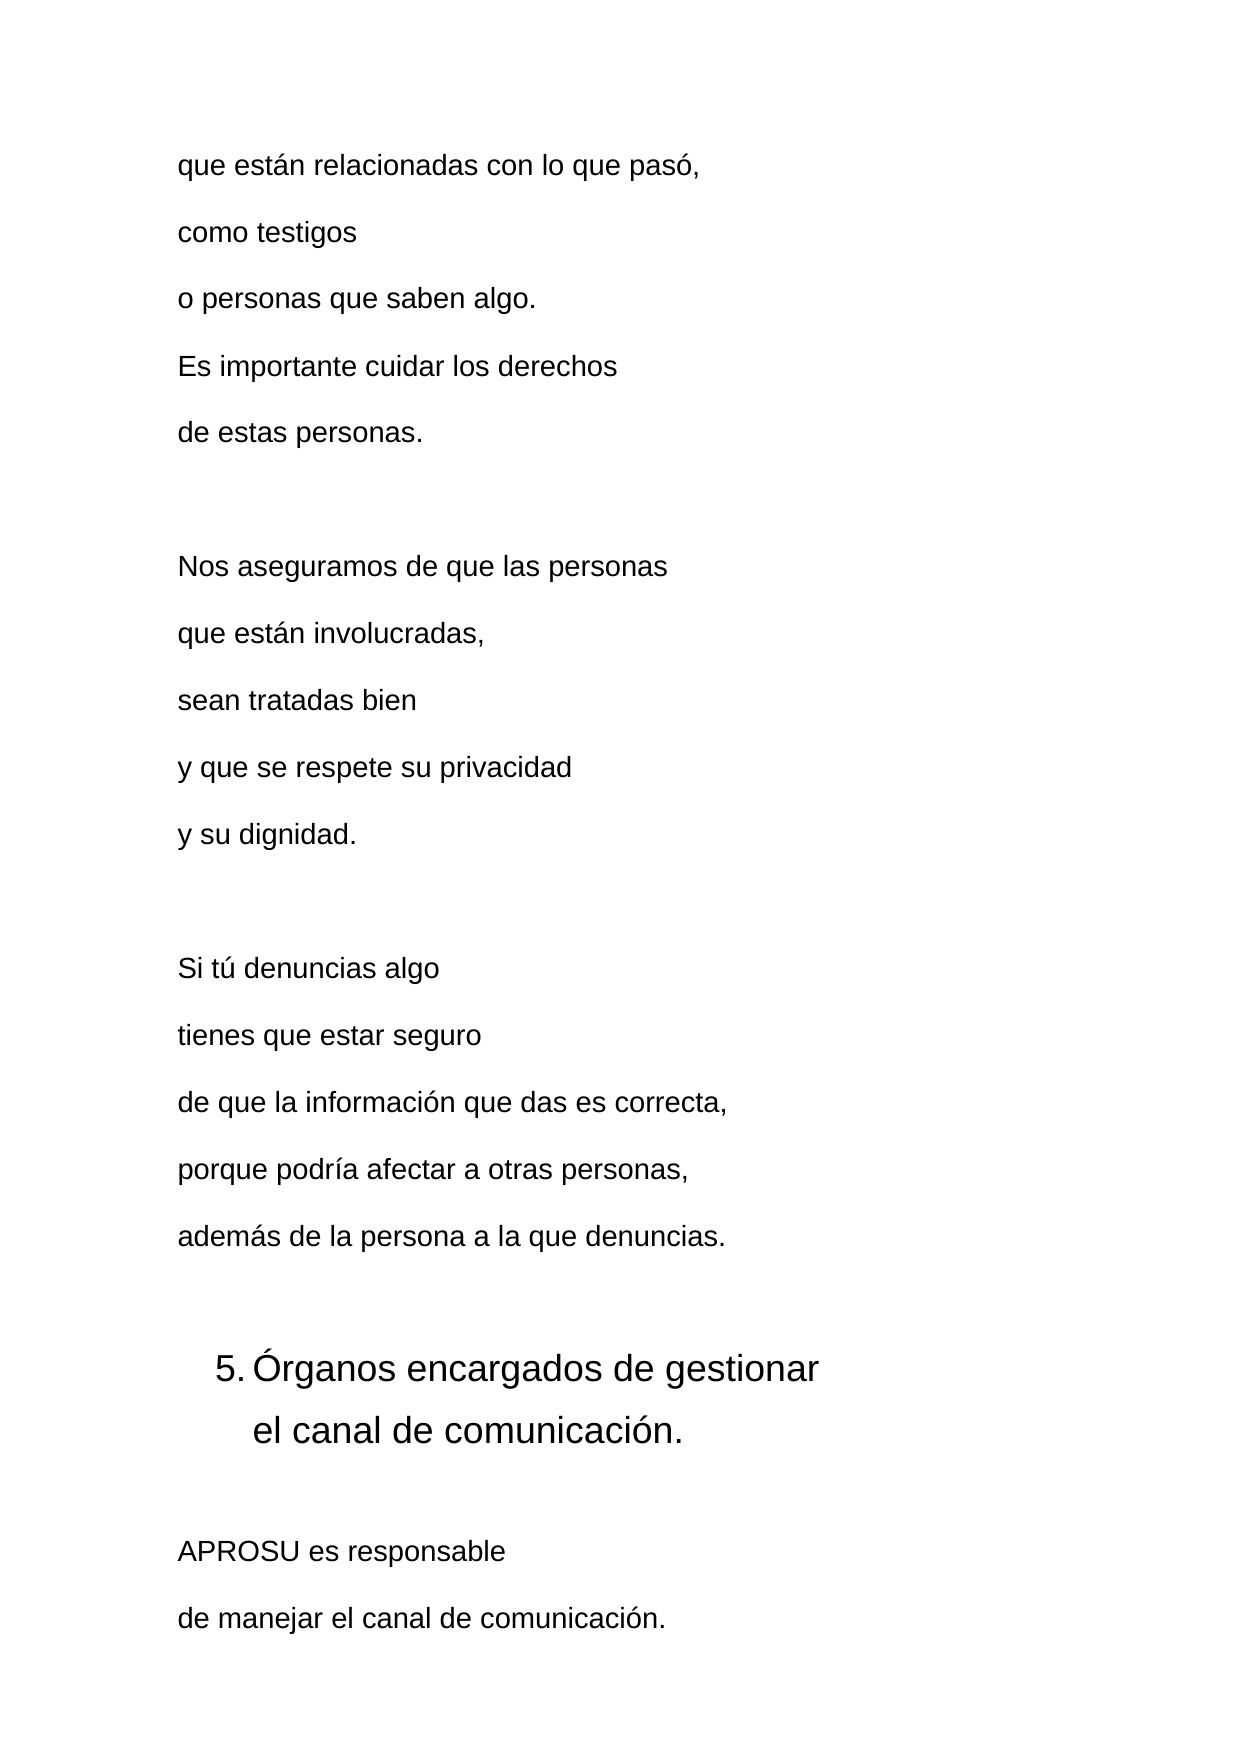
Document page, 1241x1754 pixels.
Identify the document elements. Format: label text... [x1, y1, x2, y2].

text de manejar el canal de comunicación. [177, 1601, 1063, 1635]
text de que la información que das es correcta, [177, 1085, 1063, 1119]
text Si tú denuncias algo [177, 951, 1063, 985]
text Es importante cuidar los derechos [177, 348, 1063, 382]
text porque podría afectar a otras personas, [177, 1152, 1063, 1186]
text que están involucradas, [177, 616, 1063, 650]
text que están relacionadas con lo que pasó, [177, 148, 1063, 181]
text y que se respete su privacidad [177, 750, 1063, 784]
text tienes que estar seguro [177, 1018, 1063, 1052]
text de estas personas. [177, 416, 1063, 449]
list el canal de comunicación. [252, 1409, 1063, 1452]
text y su dignidad. [177, 817, 1063, 851]
text como testigos [177, 214, 1063, 248]
text además de la persona a la que denuncias. [177, 1219, 1063, 1253]
list Órganos encargados de gestionar [215, 1346, 1063, 1389]
text APROSU es responsable [177, 1534, 1063, 1568]
text sean tratadas bien [177, 683, 1063, 717]
text Nos aseguramos de que las personas [177, 549, 1063, 583]
text o personas que saben algo. [177, 282, 1063, 315]
